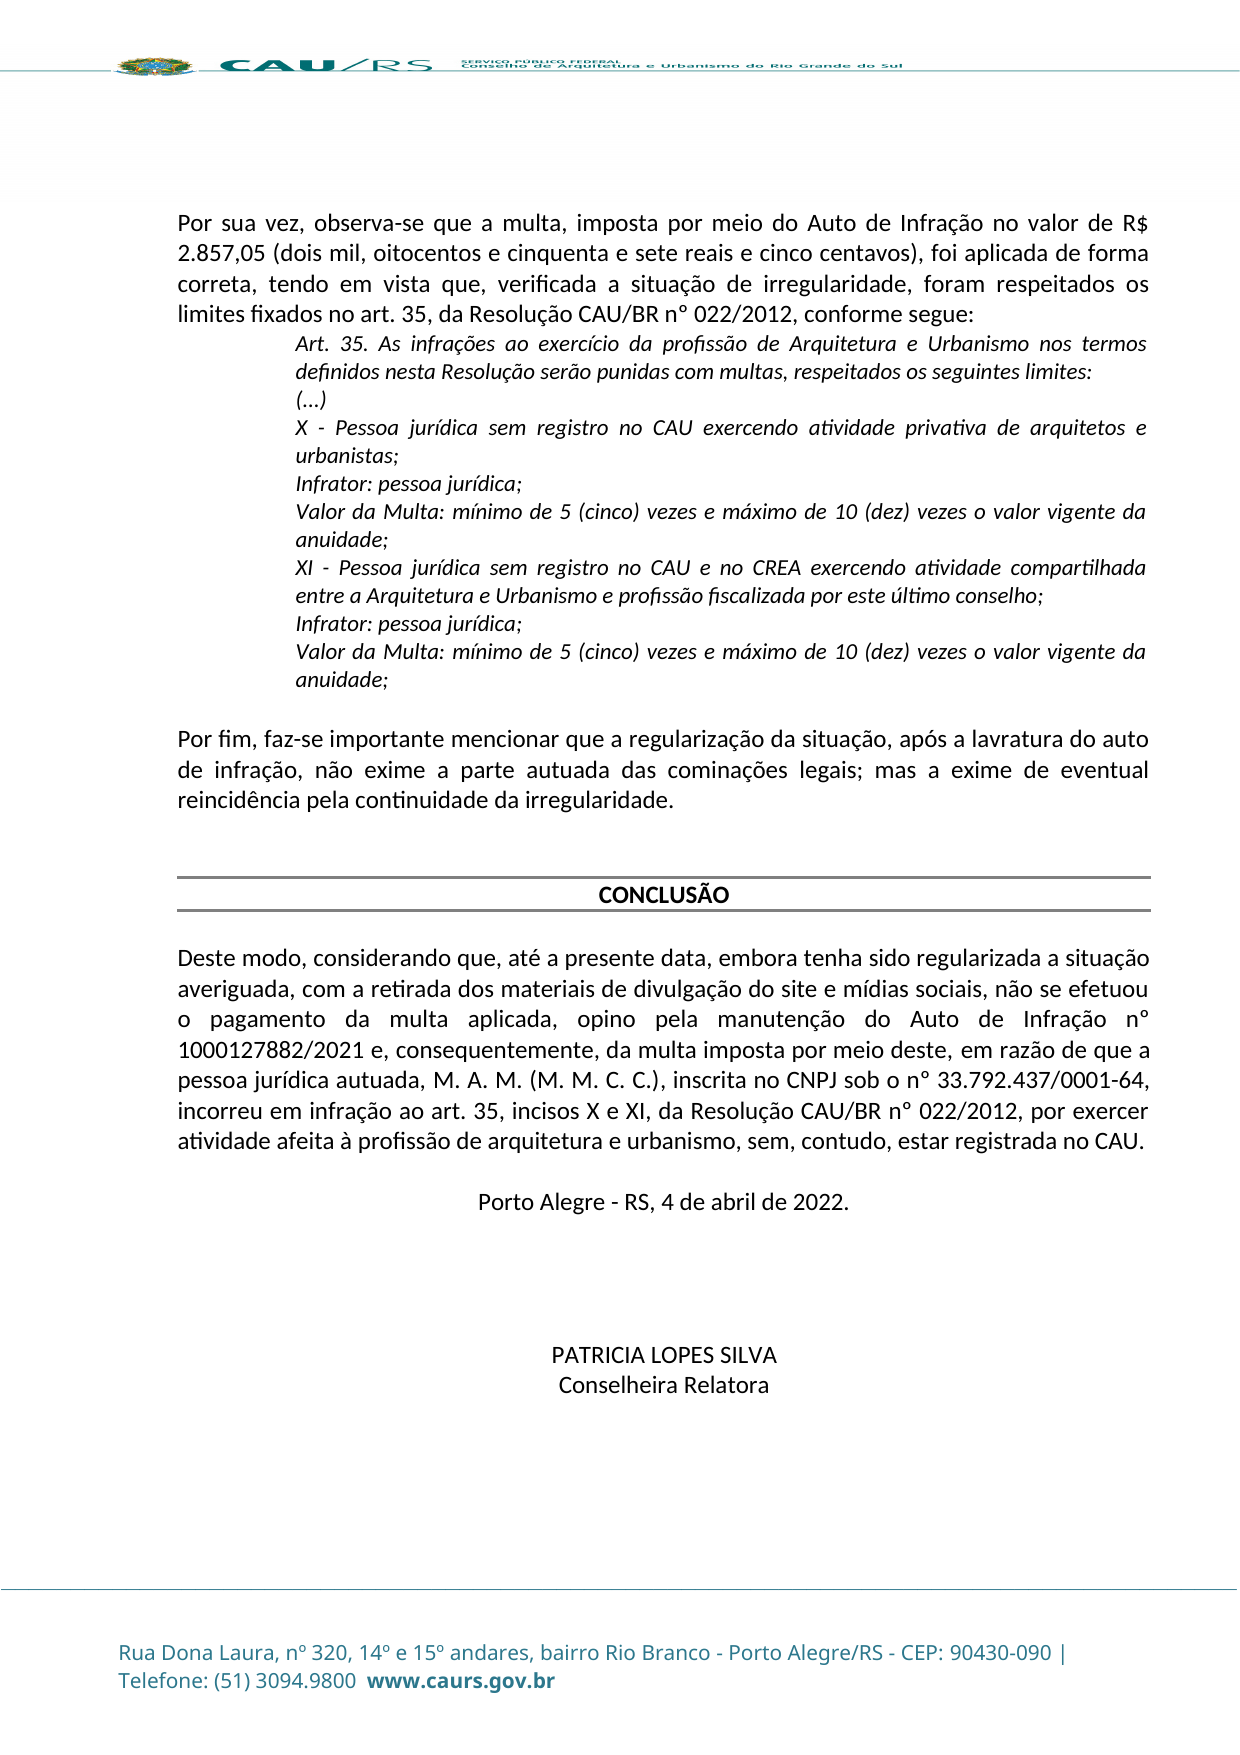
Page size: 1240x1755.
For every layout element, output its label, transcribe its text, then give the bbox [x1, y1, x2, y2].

table_header CONCLUSÃO [177, 879, 1151, 909]
text Por fim, faz-se importante mencionar que a regularização da situação, após a lavratura do auto de infração, não exime a parte autuada das cominações legais; mas a exime de eventual reincidência pela continuidade da irregularidade. [177, 724, 1151, 815]
text (...) [295, 385, 1151, 413]
text Infrator: pessoa jurídica; [295, 609, 1151, 637]
text Valor da Multa: mínimo de 5 (cinco) vezes e máximo de 10 (dez) vezes o valor vigente da anuidade; [295, 637, 1151, 693]
text Conselheira Relatora [177, 1370, 1151, 1400]
text Porto Alegre - RS, 4 de abril de 2022. [177, 1187, 1151, 1217]
text Infrator: pessoa jurídica; [295, 469, 1151, 497]
text Deste modo, considerando que, até a presente data, embora tenha sido regularizada a situação averiguada, com a retirada dos materiais de divulgação do site e mídias sociais, não se efetuou o pagamento da multa aplicada, opino pela manutenção do Auto de Infração nº 1000127882/2021 e, consequentemente, da multa imposta por meio deste, em razão de que a pessoa jurídica autuada, M. A. M. (M. M. C. C.), inscrita no CNPJ sob o nº 33.792.437/0001-64, incorreu em infração ao art. 35, incisos X e XI, da Resolução CAU/BR nº 022/2012, por exercer atividade afeita à profissão de arquitetura e urbanismo, sem, contudo, estar registrada no CAU. [177, 942, 1151, 1156]
text XI - Pessoa jurídica sem registro no CAU e no CREA exercendo atividade compartilhada entre a Arquitetura e Urbanismo e profissão fiscalizada por este último conselho; [295, 553, 1151, 609]
text PATRICIA LOPES SILVA [177, 1339, 1151, 1370]
text Por sua vez, observa-se que a multa, imposta por meio do Auto de Infração no valor de R$ 2.857,05 (dois mil, oitocentos e cinquenta e sete reais e cinco centavos), foi aplicada de forma correta, tendo em vista que, verificada a situação de irregularidade, foram respeitados os limites fixados no art. 35, da Resolução CAU/BR nº 022/2012, conforme segue: [177, 207, 1151, 329]
text Valor da Multa: mínimo de 5 (cinco) vezes e máximo de 10 (dez) vezes o valor vigente da anuidade; [295, 497, 1151, 553]
text X - Pessoa jurídica sem registro no CAU exercendo atividade privativa de arquitetos e urbanistas; [295, 413, 1151, 469]
text Art. 35. As infrações ao exercício da profissão de Arquitetura e Urbanismo nos termos definidos nesta Resolução serão punidas com multas, respeitados os seguintes limites: [295, 329, 1151, 385]
